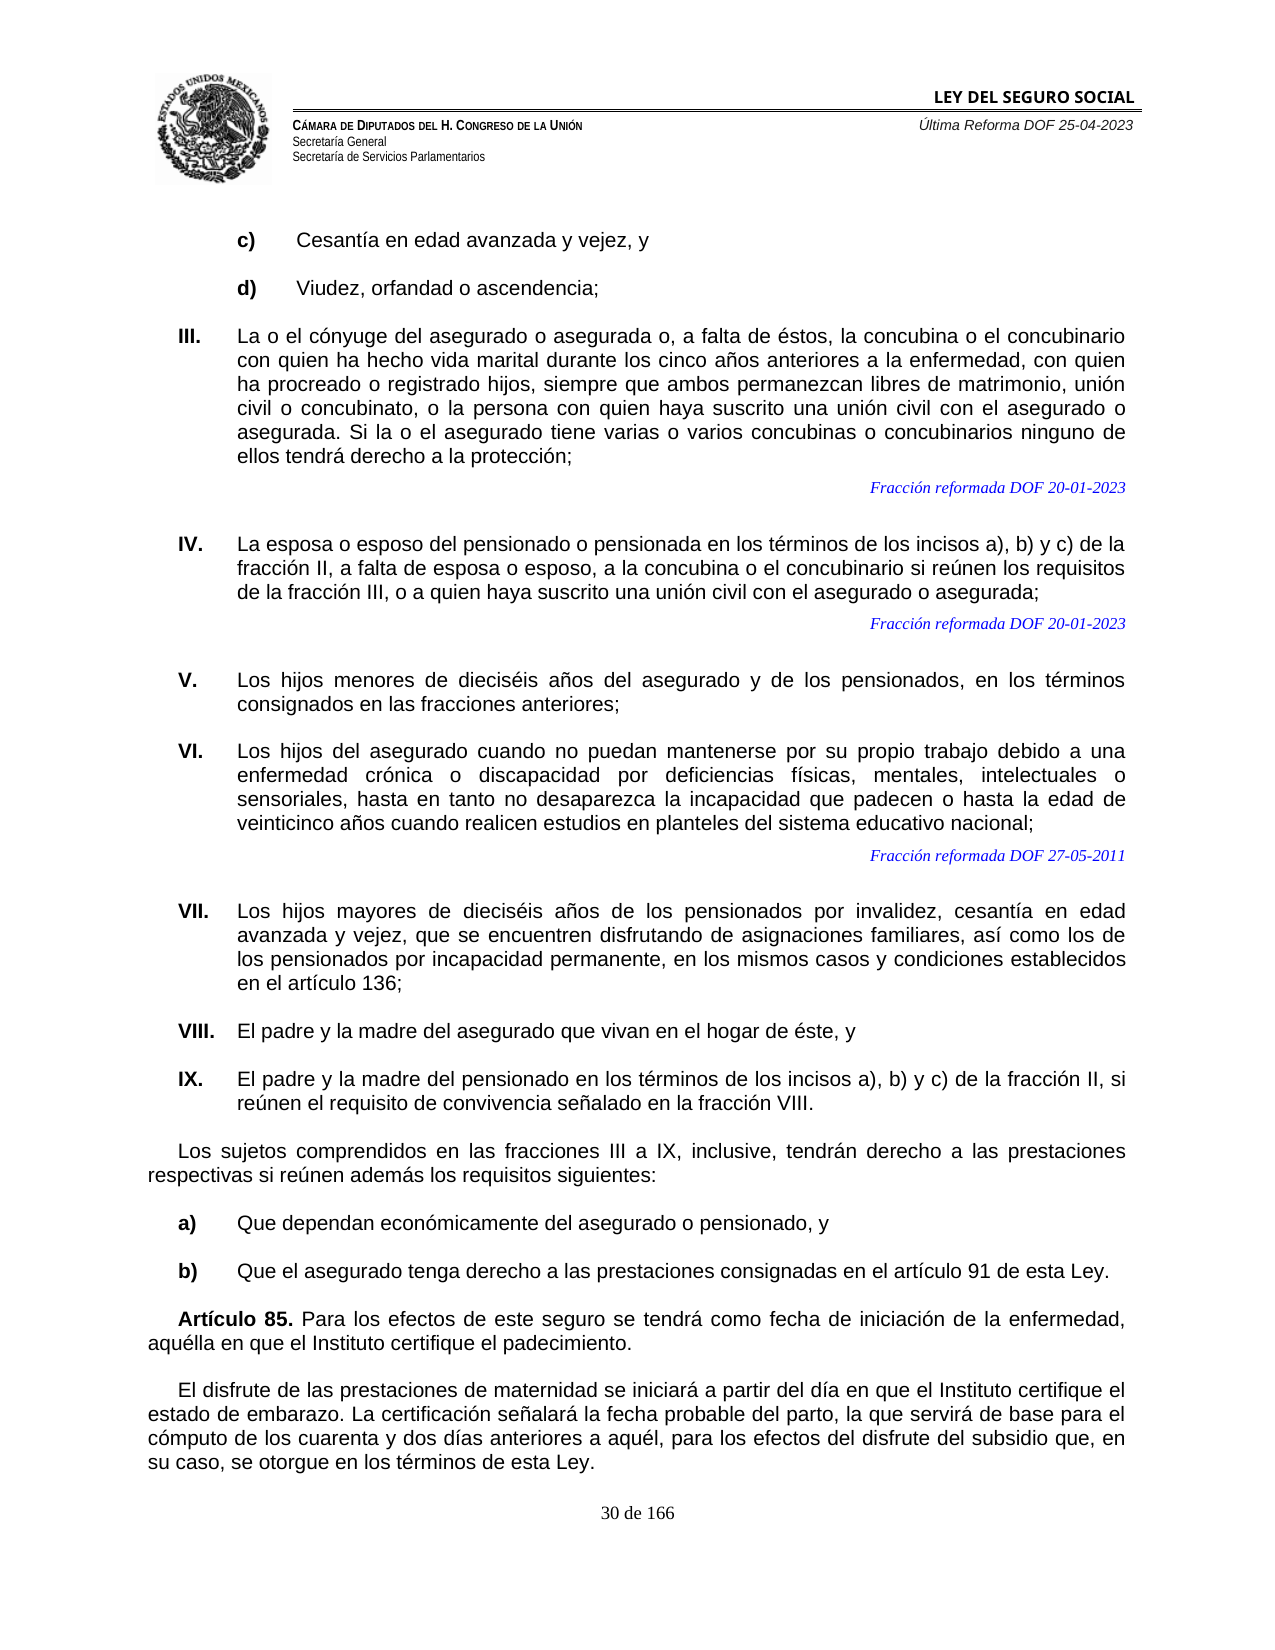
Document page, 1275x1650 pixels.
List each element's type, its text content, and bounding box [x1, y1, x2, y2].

text b) Que el asegurado tenga derecho a las prestaciones consignadas en el artículo 91 de esta Ley. [178, 1258, 1127, 1282]
text El disfrute de las prestaciones de maternidad se iniciará a partir del día en que el Instituto certifique el estado de embarazo. La certificación señalará la fecha probable del parto, la que servirá de base para el cómputo de los cuarenta y dos días anteriores a aquél, para los efectos del disfrute del subsidio que, en su caso, se otorgue en los términos de esta Ley. [148, 1378, 1127, 1474]
text Fracción reformada DOF 20-01-2023 [148, 478, 1127, 497]
text c) Cesantía en edad avanzada y vejez, y [237, 228, 1127, 252]
text V. Los hijos menores de dieciséis años del asegurado y de los pensionados, en los términos consignados en las fracciones anteriores; [178, 667, 1127, 715]
text IX. El padre y la madre del pensionado en los términos de los incisos a), b) y c) de la fracción II, si reúnen el requisito de convivencia señalado en la fracción VIII. [178, 1067, 1127, 1115]
text III. La o el cónyuge del asegurado o asegurada o, a falta de éstos, la concubina o el concubinario con quien ha hecho vida marital durante los cinco años anteriores a la enfermedad, con quien ha procreado o registrado hijos, siempre que ambos permanezcan libres de matrimonio, unión civil o concubinato, o la persona con quien haya suscrito una unión civil con el asegurado o asegurada. Si la o el asegurado tiene varias o varios concubinas o concubinarios ninguno de ellos tendrá derecho a la protección; [178, 324, 1127, 468]
text Fracción reformada DOF 20-01-2023 [148, 614, 1127, 633]
text a) Que dependan económicamente del asegurado o pensionado, y [178, 1211, 1127, 1234]
text d) Viudez, orfandad o ascendencia; [237, 276, 1127, 300]
text Los sujetos comprendidos en las fracciones III a IX, inclusive, tendrán derecho a las prestaciones respectivas si reúnen además los requisitos siguientes: [148, 1139, 1127, 1187]
text VI. Los hijos del asegurado cuando no puedan mantenerse por su propio trabajo debido a una enfermedad crónica o discapacidad por deficiencias físicas, mentales, intelectuales o sensoriales, hasta en tanto no desaparezca la incapacidad que padecen o hasta la edad de veinticinco años cuando realicen estudios en planteles del sistema educativo nacional; [178, 739, 1127, 835]
text VIII. El padre y la madre del asegurado que vivan en el hogar de éste, y [178, 1019, 1127, 1043]
text IV. La esposa o esposo del pensionado o pensionada en los términos de los incisos a), b) y c) de la fracción II, a falta de esposa o esposo, a la concubina o el concubinario si reúnen los requisitos de la fracción III, o a quien haya suscrito una unión civil con el asegurado o asegurada; [178, 532, 1127, 603]
text VII. Los hijos mayores de dieciséis años de los pensionados por invalidez, cesantía en edad avanzada y vejez, que se encuentren disfrutando de asignaciones familiares, así como los de los pensionados por incapacidad permanente, en los mismos casos y condiciones establecidos en el artículo 136; [178, 899, 1127, 995]
text Fracción reformada DOF 27-05-2011 [148, 846, 1127, 865]
text Artículo 85. Para los efectos de este seguro se tendrá como fecha de iniciación de la enfermedad, aquélla en que el Instituto certifique el padecimiento. [148, 1306, 1127, 1354]
